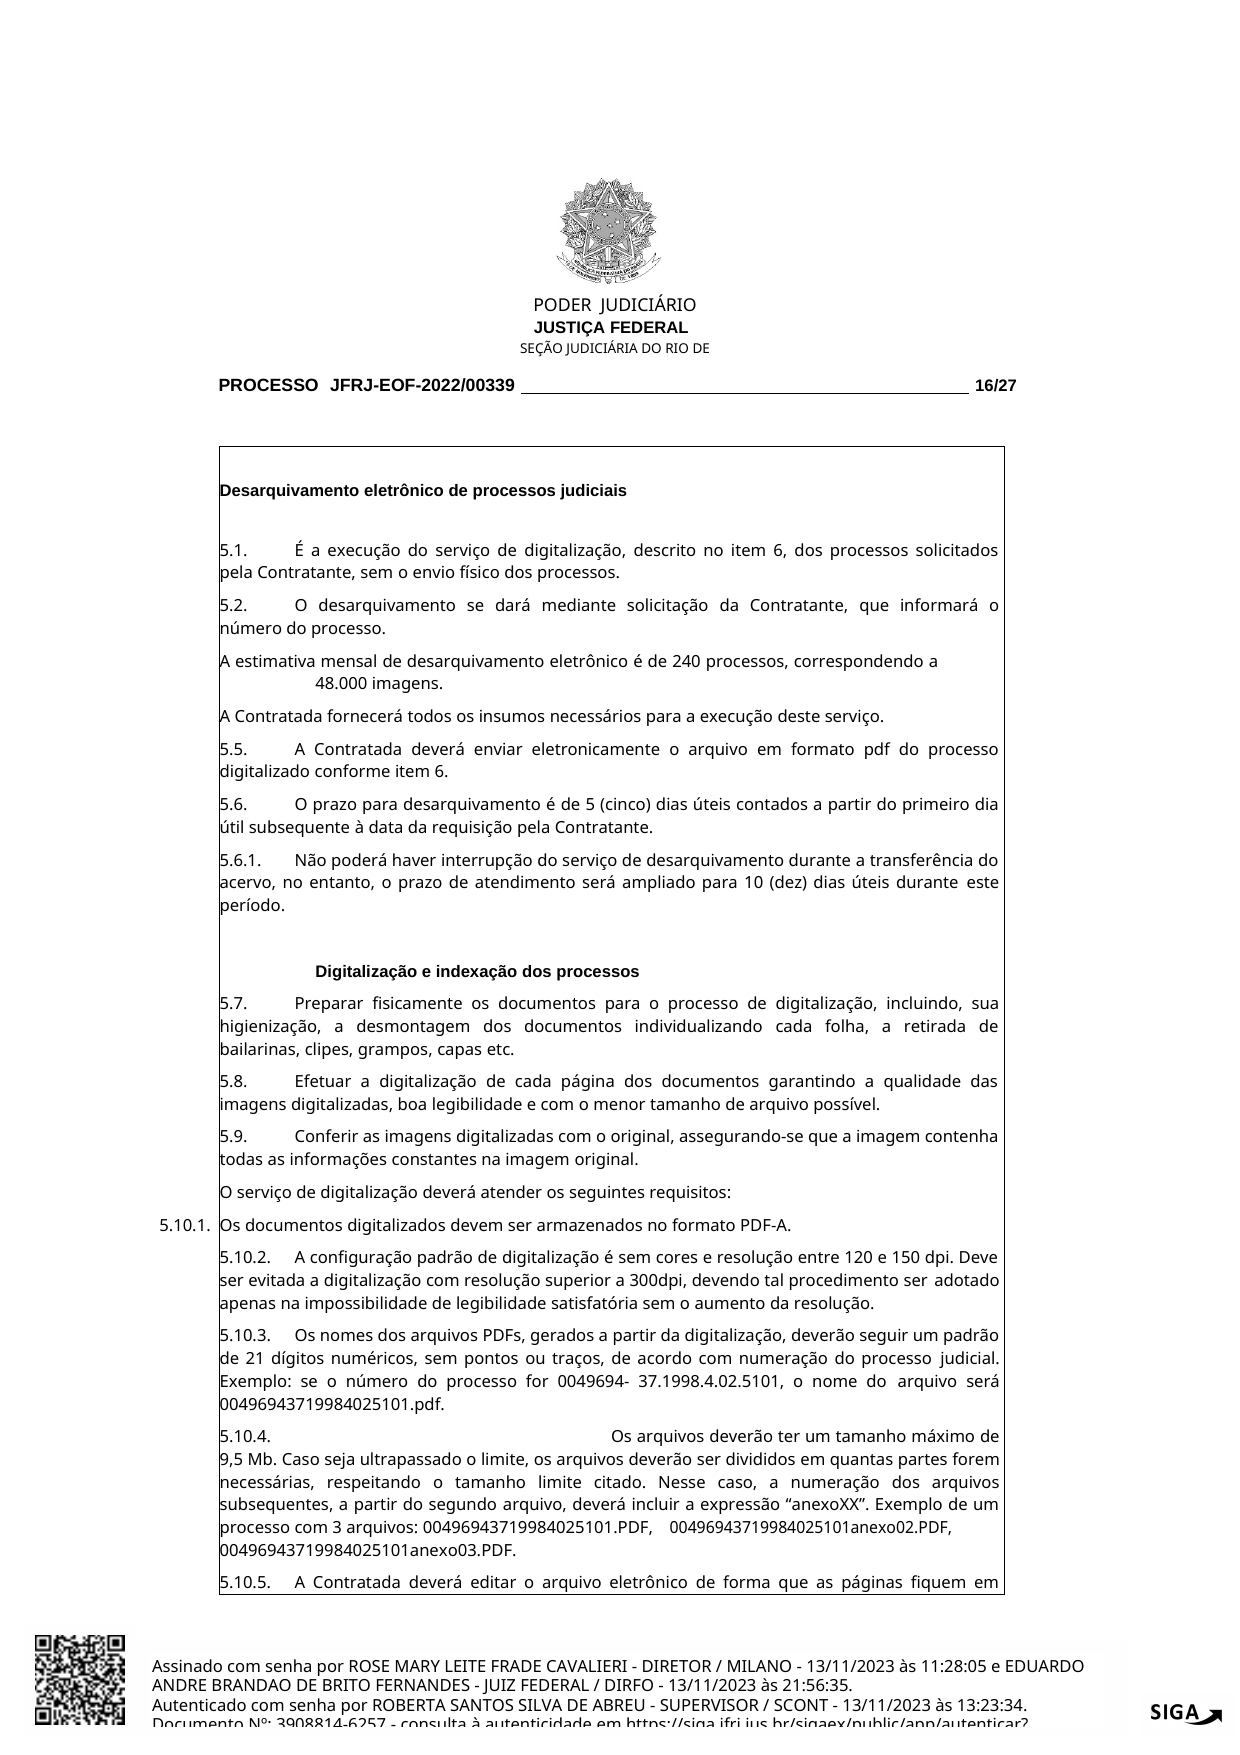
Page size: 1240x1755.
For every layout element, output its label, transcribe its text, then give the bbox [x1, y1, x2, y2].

table_header Desarquivamento eletrônico de processos judiciais É a execução do serviço de digitalização, descrito no item 6, dos processos solicitados pela Contratante, sem o envio físico dos processos. O desarquivamento se dará mediante solicitação da Contratante, que informará o número do processo. A estimativa mensal de desarquivamento eletrônico é de 240 processos, correspondendo a 48.000 imagens. A Contratada fornecerá todos os insumos necessários para a execução deste serviço. A Contratada deverá enviar eletronicamente o arquivo em formato pdf do processo digitalizado conforme item 6. O prazo para desarquivamento é de 5 (cinco) dias úteis contados a partir do primeiro dia útil subsequente à data da requisição pela Contratante. Não poderá haver interrupção do serviço de desarquivamento durante a transferência do acervo, no entanto, o prazo de atendimento será ampliado para 10 (dez) dias úteis durante este período. Digitalização e indexação dos processos Preparar fisicamente os documentos para o processo de digitalização, incluindo, sua higienização, a desmontagem dos documentos individualizando cada folha, a retirada de bailarinas, clipes, grampos, capas etc. Efetuar a digitalização de cada página dos documentos garantindo a qualidade das imagens digitalizadas, boa legibilidade e com o menor tamanho de arquivo possível. Conferir as imagens digitalizadas com o original, assegurando-se que a imagem contenha todas as informações constantes na imagem original. O serviço de digitalização deverá atender os seguintes requisitos: Os documentos digitalizados devem ser armazenados no formato PDF-A. A configuração padrão de digitalização é sem cores e resolução entre 120 e 150 dpi. Deve ser evitada a digitalização com resolução superior a 300dpi, devendo tal procedimento ser adotado apenas na impossibilidade de legibilidade satisfatória sem o aumento da resolução. Os nomes dos arquivos PDFs, gerados a partir da digitalização, deverão seguir um padrão de 21 dígitos numéricos, sem pontos ou traços, de acordo com numeração do processo judicial. Exemplo: se o número do processo for 0049694- 37.1998.4.02.5101, o nome do arquivo será 00496943719984025101.pdf. Os arquivos deverão ter um tamanho máximo de 9,5 Mb. Caso seja ultrapassado o limite, os arquivos deverão ser divididos em quantas partes forem necessárias, respeitando o tamanho limite citado. Nesse caso, a numeração dos arquivos subsequentes, a partir do segundo arquivo, deverá incluir a expressão “anexoXX”. Exemplo de um processo com 3 arquivos: 00496943719984025101.PDF, 00496943719984025101anexo02.PDF, 00496943719984025101anexo03.PDF. A Contratada deverá editar o arquivo eletrônico de forma que as páginas fiquem em posição de leitura, não poderá haver papeis com visualizações invertidas. [220, 447, 1004, 1594]
